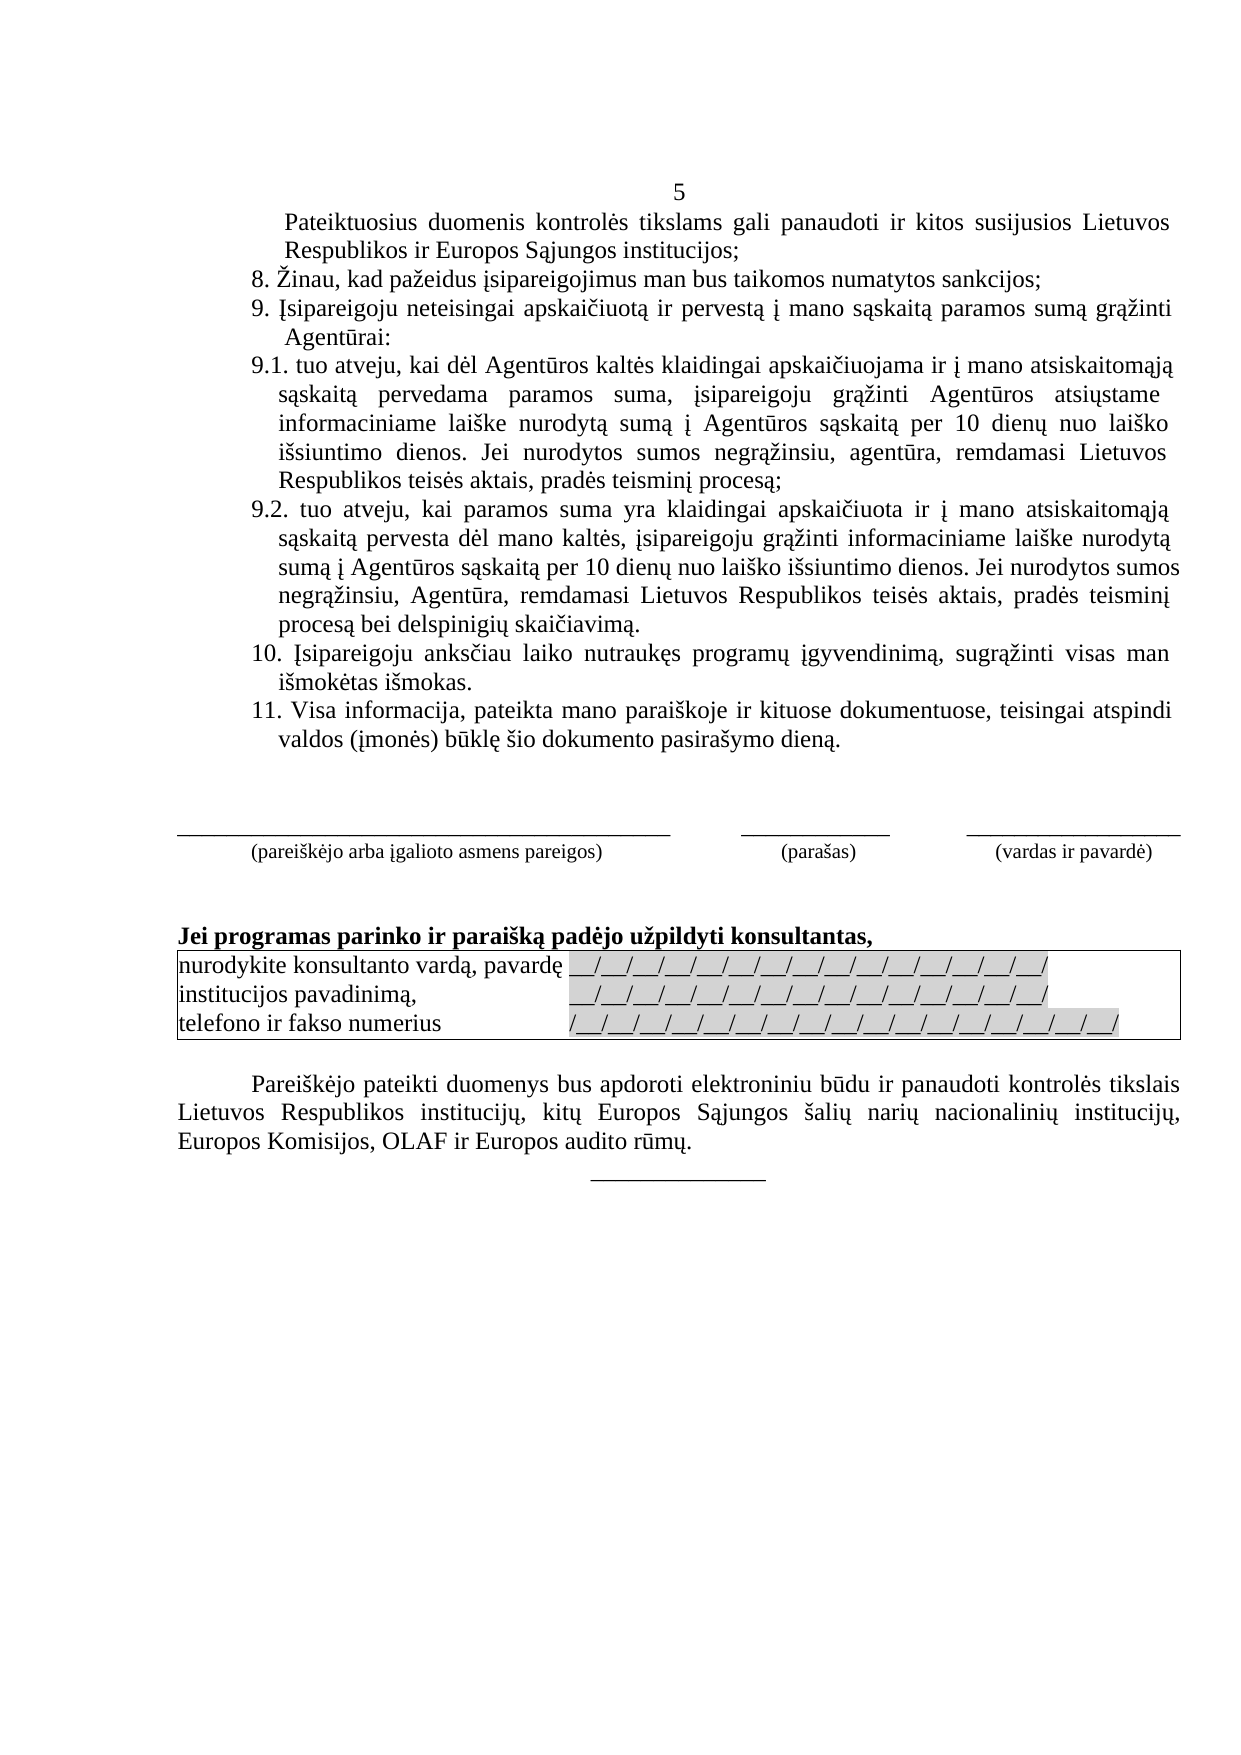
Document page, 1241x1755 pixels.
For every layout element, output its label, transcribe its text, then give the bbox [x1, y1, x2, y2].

text (pareiškėjo arba įgalioto asmens pareigos) (parašas) (vardas ir pavardė) [177, 839, 1181, 863]
text 11. Visa informacija, pateikta mano paraiškoje ir kituose dokumentuose, teisingai atspindi valdos (įmonės) būklę šio dokumento pasirašymo dieną. [177, 695, 1181, 753]
text nurodykite konsultanto vardą, pavardę __/__/__/__/__/__/__/__/__/__/__/__/__/__/__/ [178, 951, 1180, 978]
text 9. Įsipareigoju neteisingai apskaičiuotą ir pervestą į mano sąskaitą paramos sumą grąžinti Agentūrai: [177, 293, 1181, 350]
text Pareiškėjo pateikti duomenys bus apdoroti elektroniniu būdu ir panaudoti kontrolės tikslais Lietuvos Respublikos institucijų, kitų Europos Sąjungos šalių narių nacionalinių institucijų, Europos Komisijos, OLAF ir Europos audito rūmų. [177, 1069, 1181, 1155]
text 9.2. tuo atveju, kai paramos suma yra klaidingai apskaičiuota ir į mano atsiskaitomąją sąskaitą pervesta dėl mano kaltės, įsipareigoju grąžinti informaciniame laiške nurodytą sumą į Agentūros sąskaitą per 10 dienų nuo laiško išsiuntimo dienos. Jei nurodytos sumos negrąžinsiu, Agentūra, remdamasi Lietuvos Respublikos teisės aktais, pradės teisminį procesą bei delspinigių skaičiavimą. [177, 494, 1181, 638]
text 10. Įsipareigoju anksčiau laiko nutraukęs programų įgyvendinimą, sugrąžinti visas man išmokėtas išmokas. [177, 638, 1181, 695]
text Jei programas parinko ir paraišką padėjo užpildyti konsultantas, [177, 921, 1181, 949]
text 8. Žinau, kad pažeidus įsipareigojimus man bus taikomos numatytos sankcijos; [177, 264, 1181, 293]
text institucijos pavadinimą, __/__/__/__/__/__/__/__/__/__/__/__/__/__/__/ [178, 978, 1180, 1007]
text telefono ir fakso numerius /__/__/__/__/__/__/__/__/__/__/__/__/__/__/__/__/__/ [178, 1007, 1180, 1039]
text Pateiktuosius duomenis kontrolės tikslams gali panaudoti ir kitos susijusios Lietuvos Respublikos ir Europos Sąjungos institucijos; [177, 207, 1181, 264]
text 9.1. tuo atveju, kai dėl Agentūros kaltės klaidingai apskaičiuojama ir į mano atsiskaitomąją sąskaitą pervedama paramos suma, įsipareigoju grąžinti Agentūros atsiųstame informaciniame laiške nurodytą sumą į Agentūros sąskaitą per 10 dienų nuo laiško išsiuntimo dienos. Jei nurodytos sumos negrąžinsiu, agentūra, remdamasi Lietuvos Respublikos teisės aktais, pradės teisminį procesą; [177, 350, 1181, 494]
text ______________ [177, 1155, 1181, 1184]
